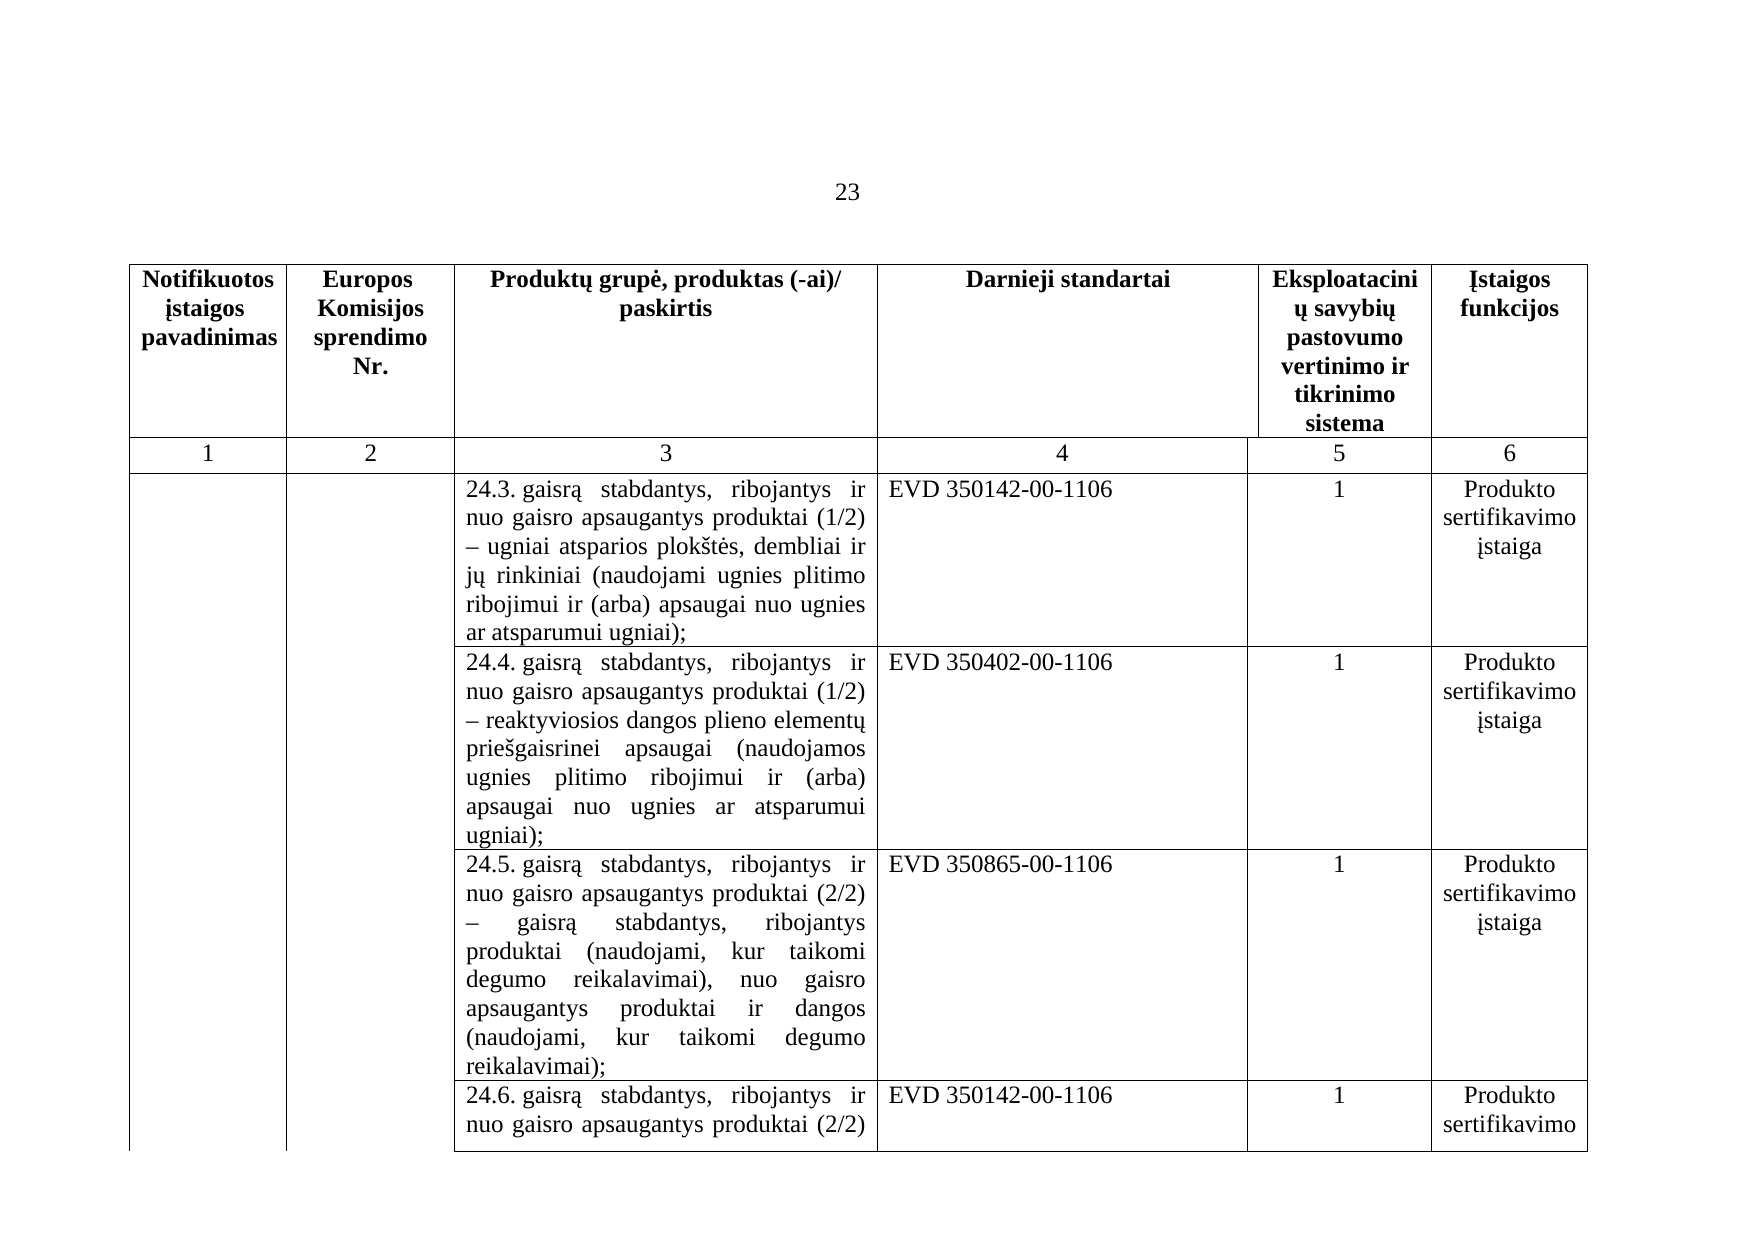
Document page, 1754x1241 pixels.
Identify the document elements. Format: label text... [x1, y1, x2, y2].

table_cell 4 [878, 438, 1247, 473]
table_cell [287, 646, 454, 848]
table_cell EVD 350865-00-1106 [878, 850, 1247, 1079]
table_cell 1 [1248, 1081, 1431, 1151]
table_cell 5 [1248, 438, 1431, 473]
table_cell [287, 849, 454, 1079]
table_cell 1 [1248, 850, 1431, 1079]
table_cell 2 [287, 438, 454, 473]
table_cell [130, 646, 286, 848]
table_cell EVD 350142-00-1106 [878, 474, 1247, 646]
table_cell 1 [1248, 474, 1431, 646]
table_header Darnieji standartai [878, 265, 1258, 437]
table_header Notifikuotos įstaigos pavadinimas [130, 265, 286, 437]
table_cell 1 [1248, 647, 1431, 848]
table_cell 24.3. gaisrą stabdantys, ribojantys ir nuo gaisro apsaugantys produktai (1/2) – ugniai atsparios plokštės, dembliai ir jų rinkiniai (naudojami ugnies plitimo ribojimui ir (arba) apsaugai nuo ugnies ar atsparumui ugniai); [455, 474, 877, 646]
table_cell [287, 1080, 454, 1151]
table_header Įstaigos funkcijos [1432, 265, 1587, 437]
table_cell [130, 849, 286, 1079]
table_cell [287, 474, 454, 646]
table_cell Produkto sertifikavimo įstaiga [1432, 850, 1587, 1079]
table_cell 1 [130, 438, 286, 473]
table_cell 6 [1432, 438, 1587, 473]
table_cell 3 [455, 438, 877, 473]
table_cell 24.6. gaisrą stabdantys, ribojantys ir nuo gaisro apsaugantys produktai (2/2) [455, 1081, 877, 1151]
table_cell Produkto sertifikavimo įstaiga [1432, 647, 1587, 848]
table_cell Produkto sertifikavimo įstaiga [1432, 474, 1587, 646]
table_cell [130, 1080, 286, 1151]
table_cell [130, 474, 286, 646]
table_cell Produkto sertifikavimo [1432, 1081, 1587, 1151]
table_header Eksploatacinių savybių pastovumo vertinimo ir tikrinimo sistema [1259, 265, 1431, 437]
table_header Produktų grupė, produktas (-ai)/ paskirtis [455, 265, 877, 437]
table_cell 24.4. gaisrą stabdantys, ribojantys ir nuo gaisro apsaugantys produktai (1/2) – reaktyviosios dangos plieno elementų priešgaisrinei apsaugai (naudojamos ugnies plitimo ribojimui ir (arba) apsaugai nuo ugnies ar atsparumui ugniai); [455, 647, 877, 848]
table_header Europos Komisijos sprendimo Nr. [287, 265, 454, 437]
table_cell 24.5. gaisrą stabdantys, ribojantys ir nuo gaisro apsaugantys produktai (2/2) – gaisrą stabdantys, ribojantys produktai (naudojami, kur taikomi degumo reikalavimai), nuo gaisro apsaugantys produktai ir dangos (naudojami, kur taikomi degumo reikalavimai); [455, 850, 877, 1079]
table_cell EVD 350402-00-1106 [878, 647, 1247, 848]
table_cell EVD 350142-00-1106 [878, 1081, 1247, 1151]
